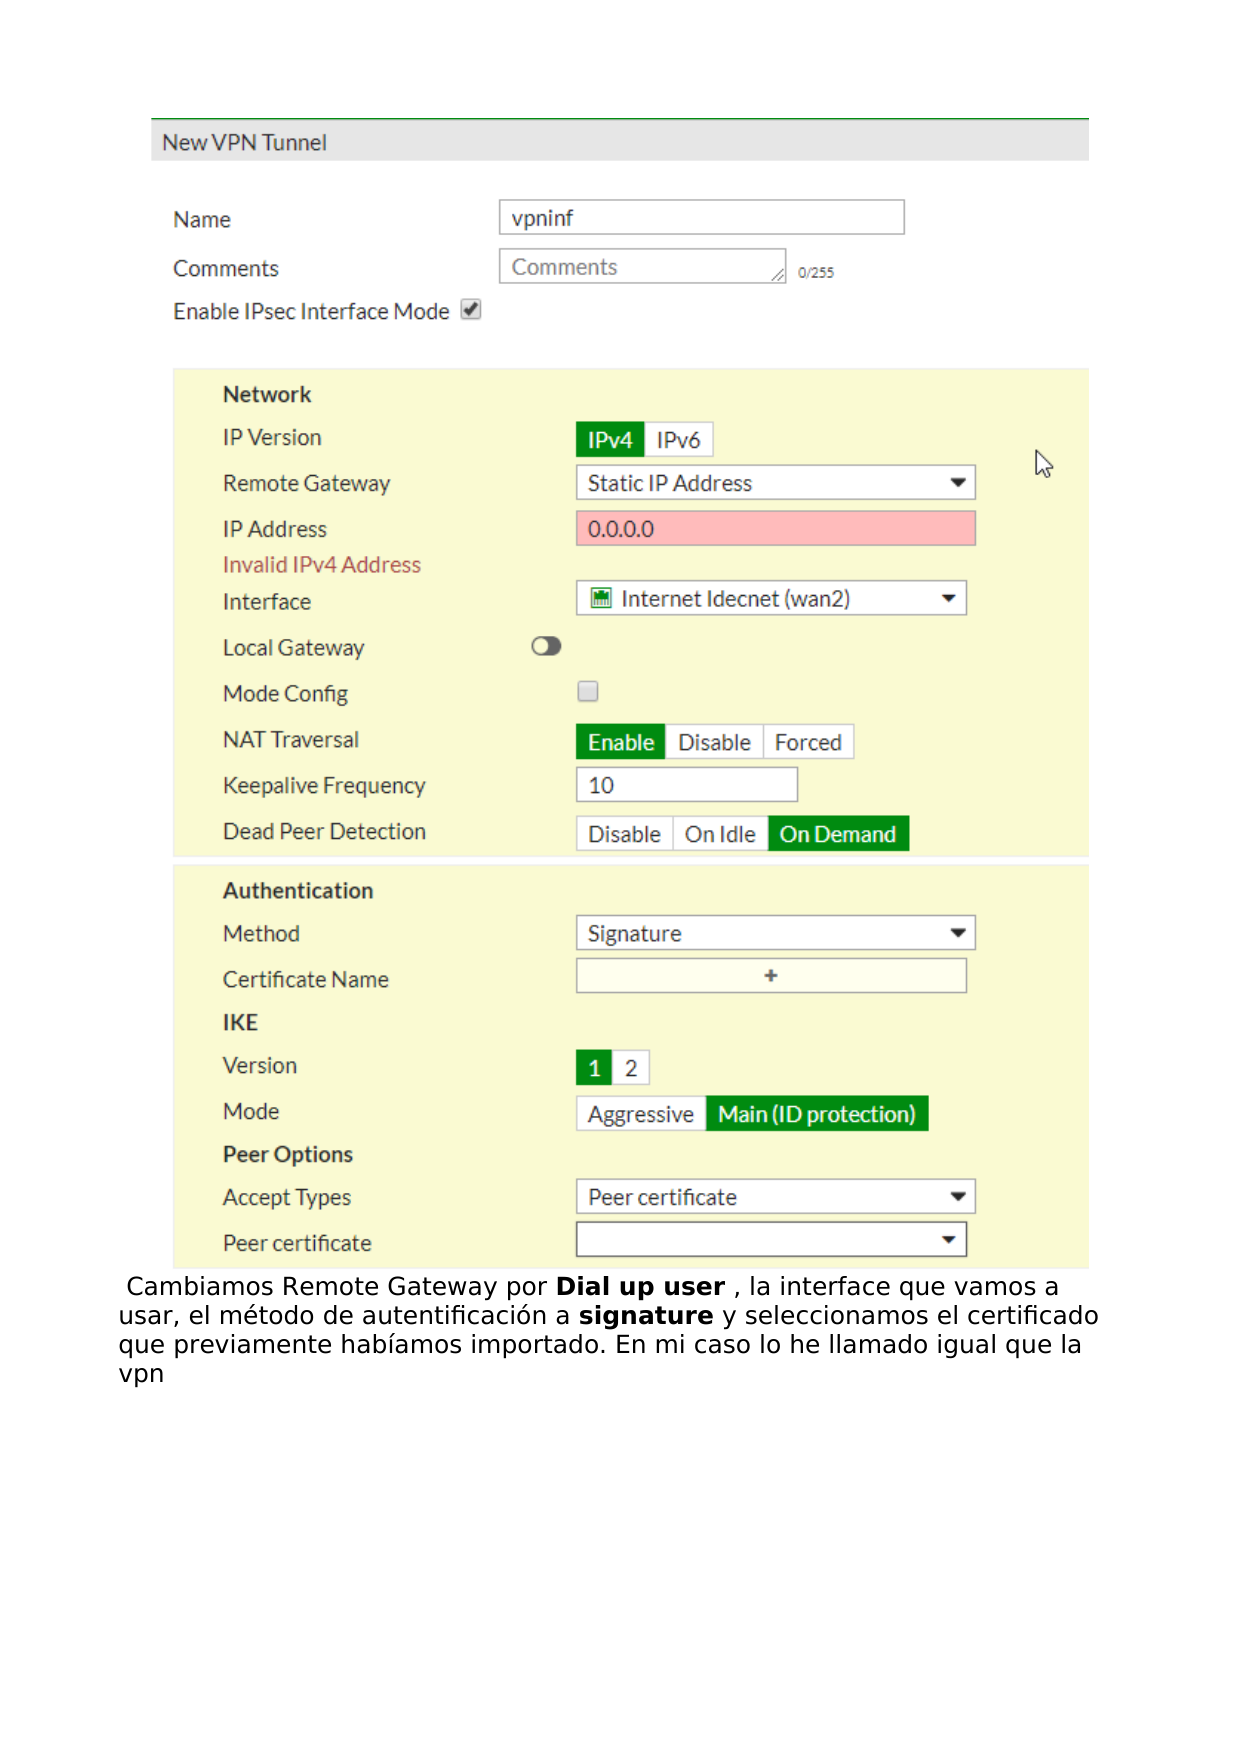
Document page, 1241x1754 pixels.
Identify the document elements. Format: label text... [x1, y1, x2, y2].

picture [151, 118, 1089, 1272]
text Cambiamos Remote Gateway por Dial up user , la interface que vamos a usar, el método de autentificación a signature y seleccionamos el certificado que previamente habíamos importado. En mi caso lo he llamado igual que la vpn [118, 118, 1122, 1388]
